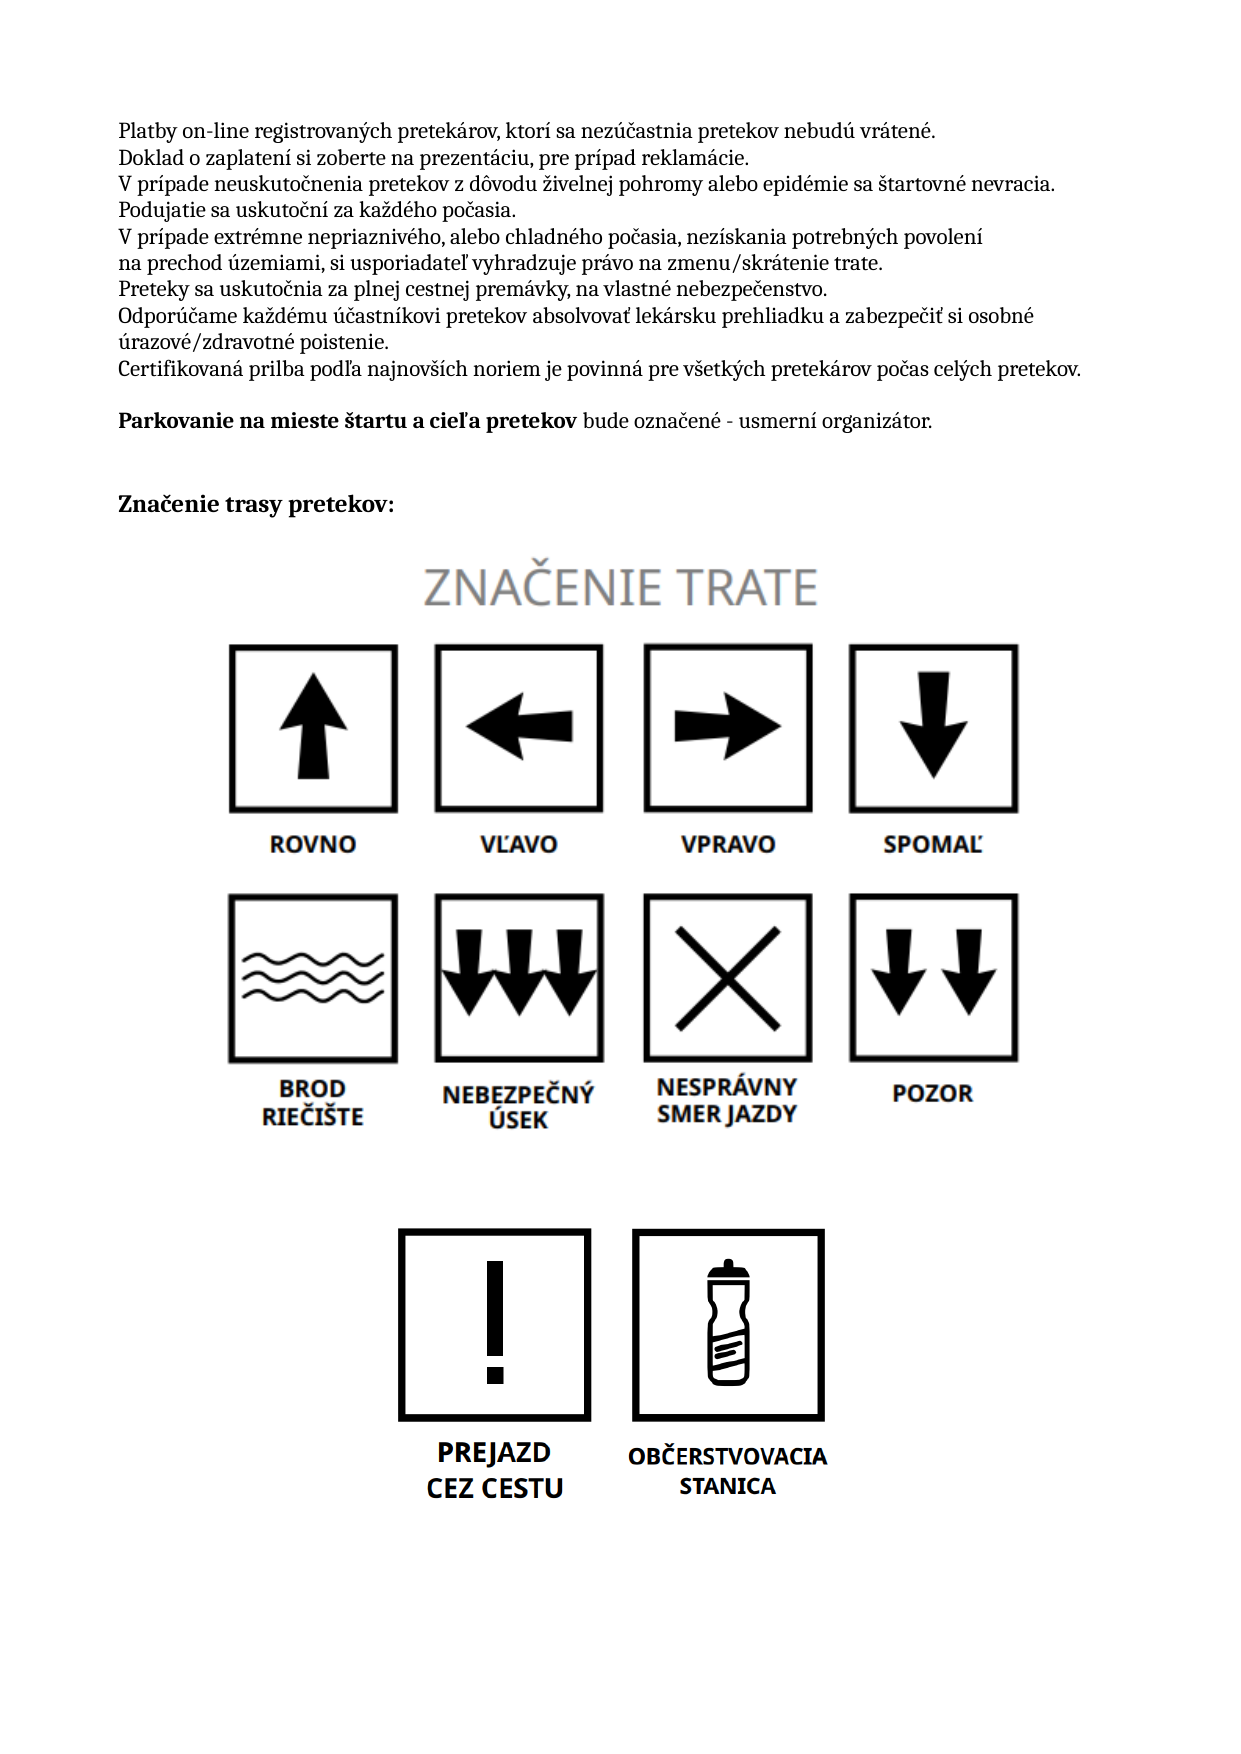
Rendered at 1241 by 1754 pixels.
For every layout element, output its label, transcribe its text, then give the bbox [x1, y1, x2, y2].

text V prípade neuskutočnenia pretekov z dôvodu živelnej pohromy alebo epidémie sa štartovné nevracia. [118, 171, 1122, 197]
text V prípade extrémne nepriaznivého, alebo chladného počasia, nezískania potrebných povolení [118, 223, 1122, 250]
picture [387, 1217, 853, 1507]
picture [184, 547, 1057, 1160]
text Podujatie sa uskutoční za každého počasia. [118, 197, 1122, 223]
text Doklad o zaplatení si zoberte na prezentáciu, pre prípad reklamácie. [118, 144, 1122, 171]
text Preteky sa uskutočnia za plnej cestnej premávky, na vlastné nebezpečenstvo. [118, 276, 1122, 303]
text Platby on-line registrovaných pretekárov, ktorí sa nezúčastnia pretekov nebudú vrátené. [118, 118, 1122, 144]
text Certifikovaná prilba podľa najnovších noriem je povinná pre všetkých pretekárov počas celých pretekov. [118, 355, 1122, 382]
text Parkovanie na mieste štartu a cieľa pretekov bude označené - usmerní organizátor. [118, 408, 1122, 434]
text Značenie trasy pretekov: [118, 489, 1122, 518]
text Odporúčame každému účastníkovi pretekov absolvovať lekársku prehliadku a zabezpečiť si osobné úrazové/zdravotné poistenie. [118, 303, 1122, 355]
text na prechod územiami, si usporiadateľ vyhradzuje právo na zmenu/skrátenie trate. [118, 250, 1122, 276]
